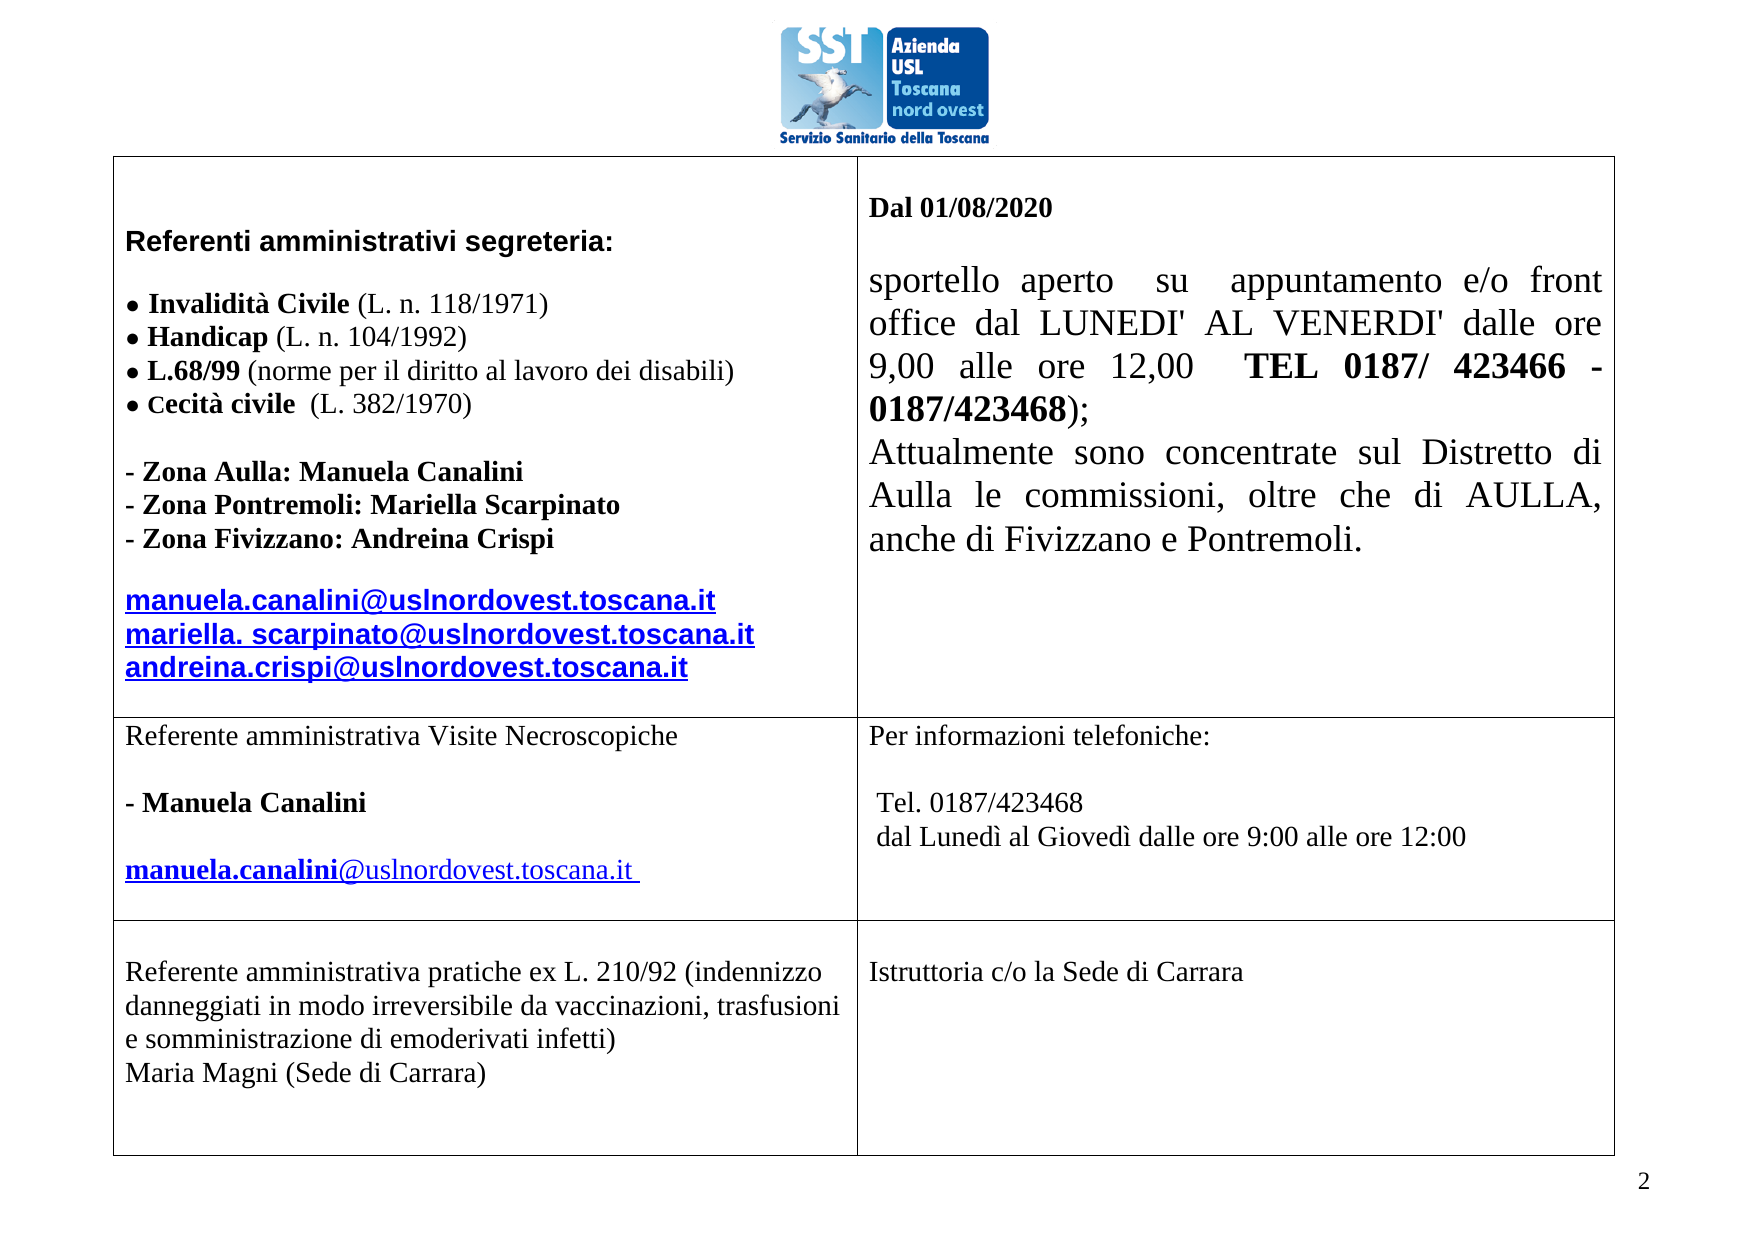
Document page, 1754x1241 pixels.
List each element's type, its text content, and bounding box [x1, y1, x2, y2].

table_cell Dal 01/08/2020 sportello aperto su appuntamento e/o front office dal LUNEDI' AL VENERDI' dalle ore 9,00 alle ore 12,00 TEL 0187/ 423466 -0187/423468); Attualmente sono concentrate sul Distretto di Aulla le commissioni, oltre che di AULLA, anche di Fivizzano e Pontremoli. [858, 157, 1614, 717]
table_cell Per informazioni telefoniche: Tel. 0187/423468 dal Lunedì al Giovedì dalle ore 9:00 alle ore 12:00 [858, 718, 1614, 919]
table_cell Referente amministrativa Visite Necroscopiche - Manuela Canalini manuela.canalini@uslnordovest.toscana.it [114, 718, 857, 919]
picture [771, 19, 997, 148]
table_cell Referenti amministrativi segreteria: ● Invalidità Civile (L. n. 118/1971) ● Handicap (L. n. 104/1992) ● L.68/99 (norme per il diritto al lavoro dei disabili) ● Cecità civile (L. 382/1970) - Zona Aulla: Manuela Canalini - Zona Pontremoli: Mariella Scarpinato - Zona Fivizzano: Andreina Crispi manuela.canalini@uslnordovest.toscana.it mariella. scarpinato@uslnordovest.toscana.it andreina.crispi@uslnordovest.toscana.it [114, 157, 857, 717]
table_cell Referente amministrativa pratiche ex L. 210/92 (indennizzo danneggiati in modo irreversibile da vaccinazioni, trasfusioni e somministrazione di emoderivati infetti) Maria Magni (Sede di Carrara) [114, 921, 857, 1155]
table_cell Istruttoria c/o la Sede di Carrara [858, 921, 1614, 1155]
